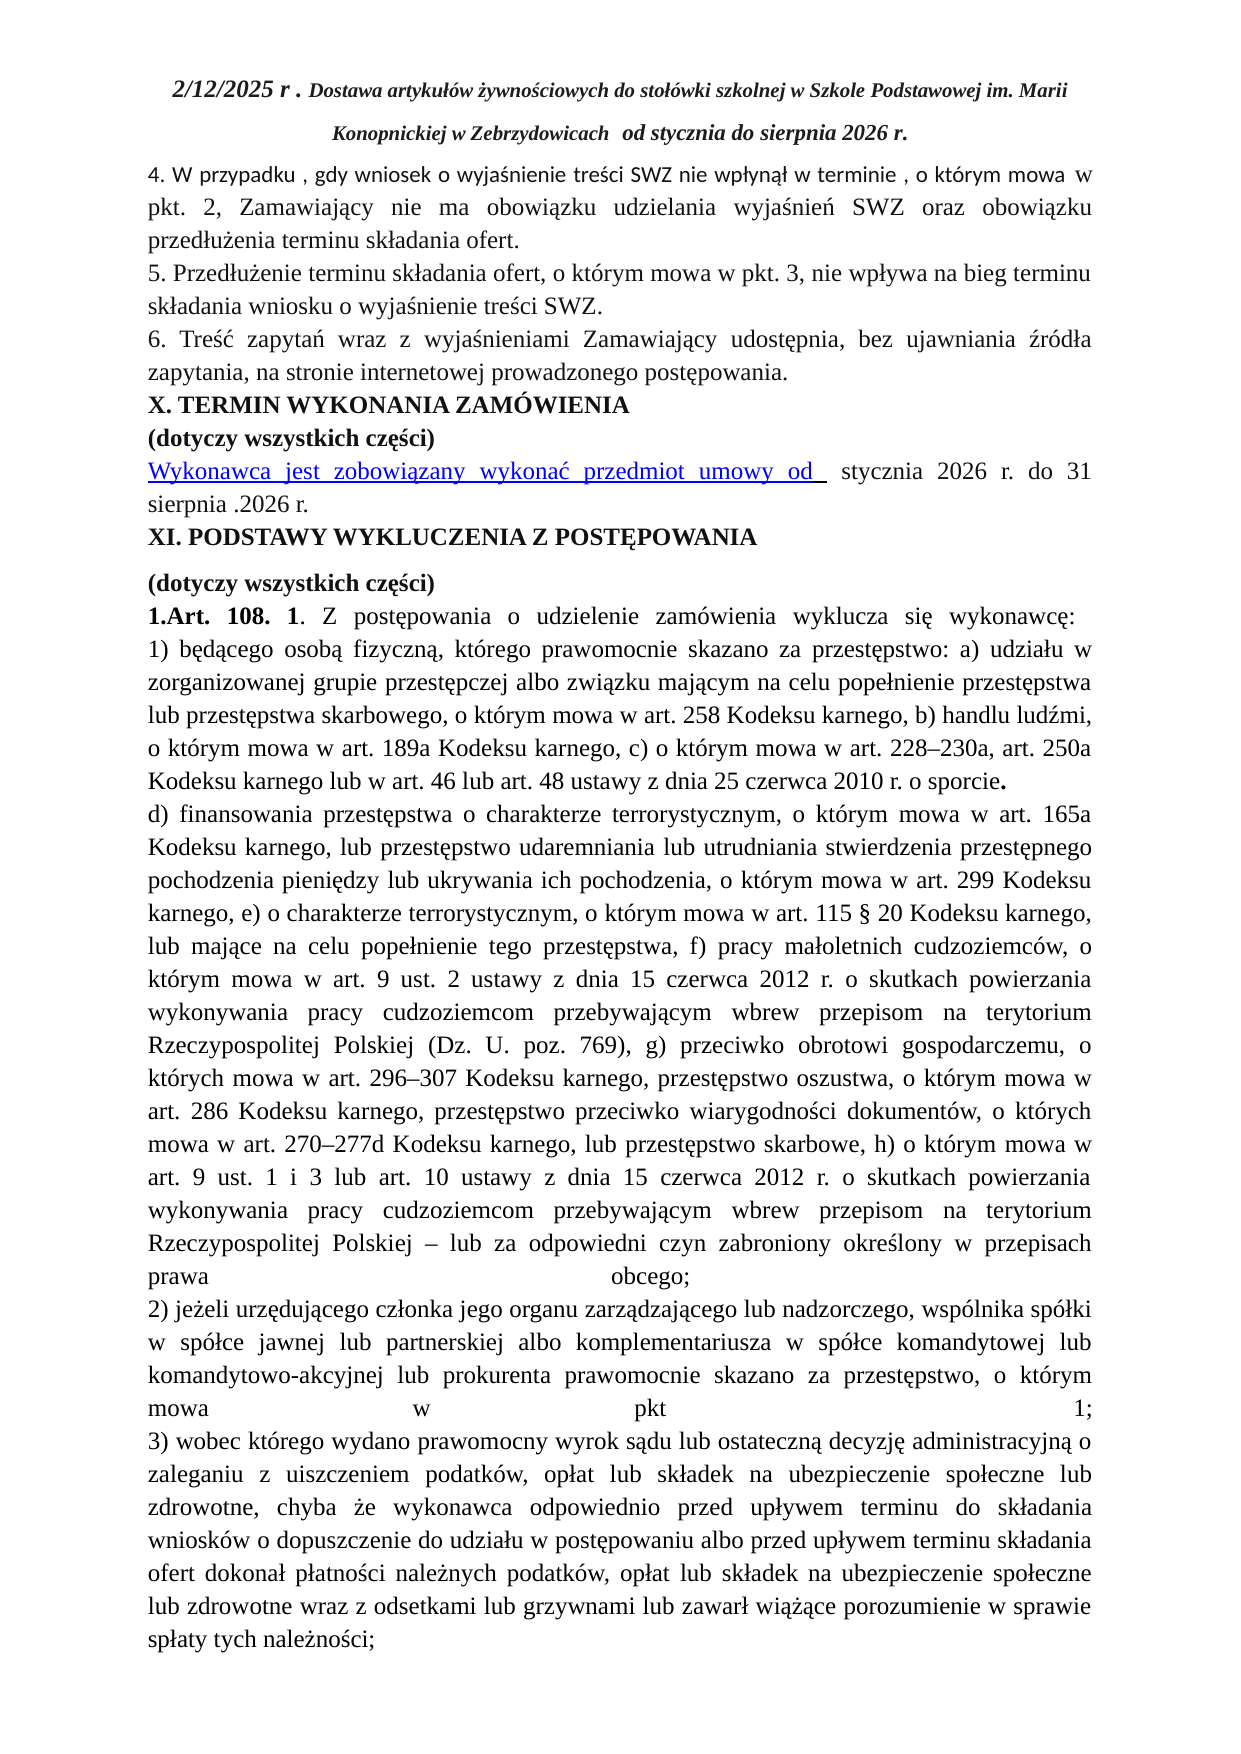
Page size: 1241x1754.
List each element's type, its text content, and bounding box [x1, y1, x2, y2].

text X. TERMIN WYKONANIA ZAMÓWIENIA [148, 390, 1093, 419]
text XI. PODSTAWY WYKLUCZENIA Z POSTĘPOWANIA [148, 522, 1093, 551]
text (dotyczy wszystkich części) [148, 568, 1093, 597]
text 5. Przedłużenie terminu składania ofert, o którym mowa w pkt. 3, nie wpływa na bieg terminu składania wniosku o wyjaśnienie treści SWZ. [148, 258, 1093, 320]
text Wykonawca jest zobowiązany wykonać przedmiot umowy od stycznia 2026 r. do 31 sierpnia .2026 r. [148, 456, 1093, 518]
text 4. W przypadku , gdy wniosek o wyjaśnienie treści SWZ nie wpłynął w terminie , o którym mowa w pkt. 2, Zamawiający nie ma obowiązku udzielania wyjaśnień SWZ oraz obowiązku przedłużenia terminu składania ofert. [148, 159, 1093, 254]
text 6. Treść zapytań wraz z wyjaśnieniami Zamawiający udostępnia, bez ujawniania źródła zapytania, na stronie internetowej prowadzonego postępowania. [148, 324, 1093, 386]
text (dotyczy wszystkich części) [148, 423, 1093, 452]
text 1.Art. 108. 1. Z postępowania o udzielenie zamówienia wyklucza się wykonawcę: 1) będącego osobą fizyczną, którego prawomocnie skazano za przestępstwo: a) udziału w zorganizowanej grupie przestępczej albo związku mającym na celu popełnienie przestępstwa lub przestępstwa skarbowego, o którym mowa w art. 258 Kodeksu karnego, b) handlu ludźmi, o którym mowa w art. 189a Kodeksu karnego, c) o którym mowa w art. 228–230a, art. 250a Kodeksu karnego lub w art. 46 lub art. 48 ustawy z dnia 25 czerwca 2010 r. o sporcie. [148, 601, 1093, 795]
text d) finansowania przestępstwa o charakterze terrorystycznym, o którym mowa w art. 165a Kodeksu karnego, lub przestępstwo udaremniania lub utrudniania stwierdzenia przestępnego pochodzenia pieniędzy lub ukrywania ich pochodzenia, o którym mowa w art. 299 Kodeksu karnego, e) o charakterze terrorystycznym, o którym mowa w art. 115 § 20 Kodeksu karnego, lub mające na celu popełnienie tego przestępstwa, f) pracy małoletnich cudzoziemców, o którym mowa w art. 9 ust. 2 ustawy z dnia 15 czerwca 2012 r. o skutkach powierzania wykonywania pracy cudzoziemcom przebywającym wbrew przepisom na terytorium Rzeczypospolitej Polskiej (Dz. U. poz. 769), g) przeciwko obrotowi gospodarczemu, o których mowa w art. 296–307 Kodeksu karnego, przestępstwo oszustwa, o którym mowa w art. 286 Kodeksu karnego, przestępstwo przeciwko wiarygodności dokumentów, o których mowa w art. 270–277d Kodeksu karnego, lub przestępstwo skarbowe, h) o którym mowa w art. 9 ust. 1 i 3 lub art. 10 ustawy z dnia 15 czerwca 2012 r. o skutkach powierzania wykonywania pracy cudzoziemcom przebywającym wbrew przepisom na terytorium Rzeczypospolitej Polskiej – lub za odpowiedni czyn zabroniony określony w przepisach prawa obcego; 2) jeżeli urzędującego członka jego organu zarządzającego lub nadzorczego, wspólnika spółki w spółce jawnej lub partnerskiej albo komplementariusza w spółce komandytowej lub komandytowo-akcyjnej lub prokurenta prawomocnie skazano za przestępstwo, o którym mowa w pkt 1; 3) wobec którego wydano prawomocny wyrok sądu lub ostateczną decyzję administracyjną o zaleganiu z uiszczeniem podatków, opłat lub składek na ubezpieczenie społeczne lub zdrowotne, chyba że wykonawca odpowiednio przed upływem terminu do składania wniosków o dopuszczenie do udziału w postępowaniu albo przed upływem terminu składania ofert dokonał płatności należnych podatków, opłat lub składek na ubezpieczenie społeczne lub zdrowotne wraz z odsetkami lub grzywnami lub zawarł wiążące porozumienie w sprawie spłaty tych należności; [148, 799, 1093, 1653]
